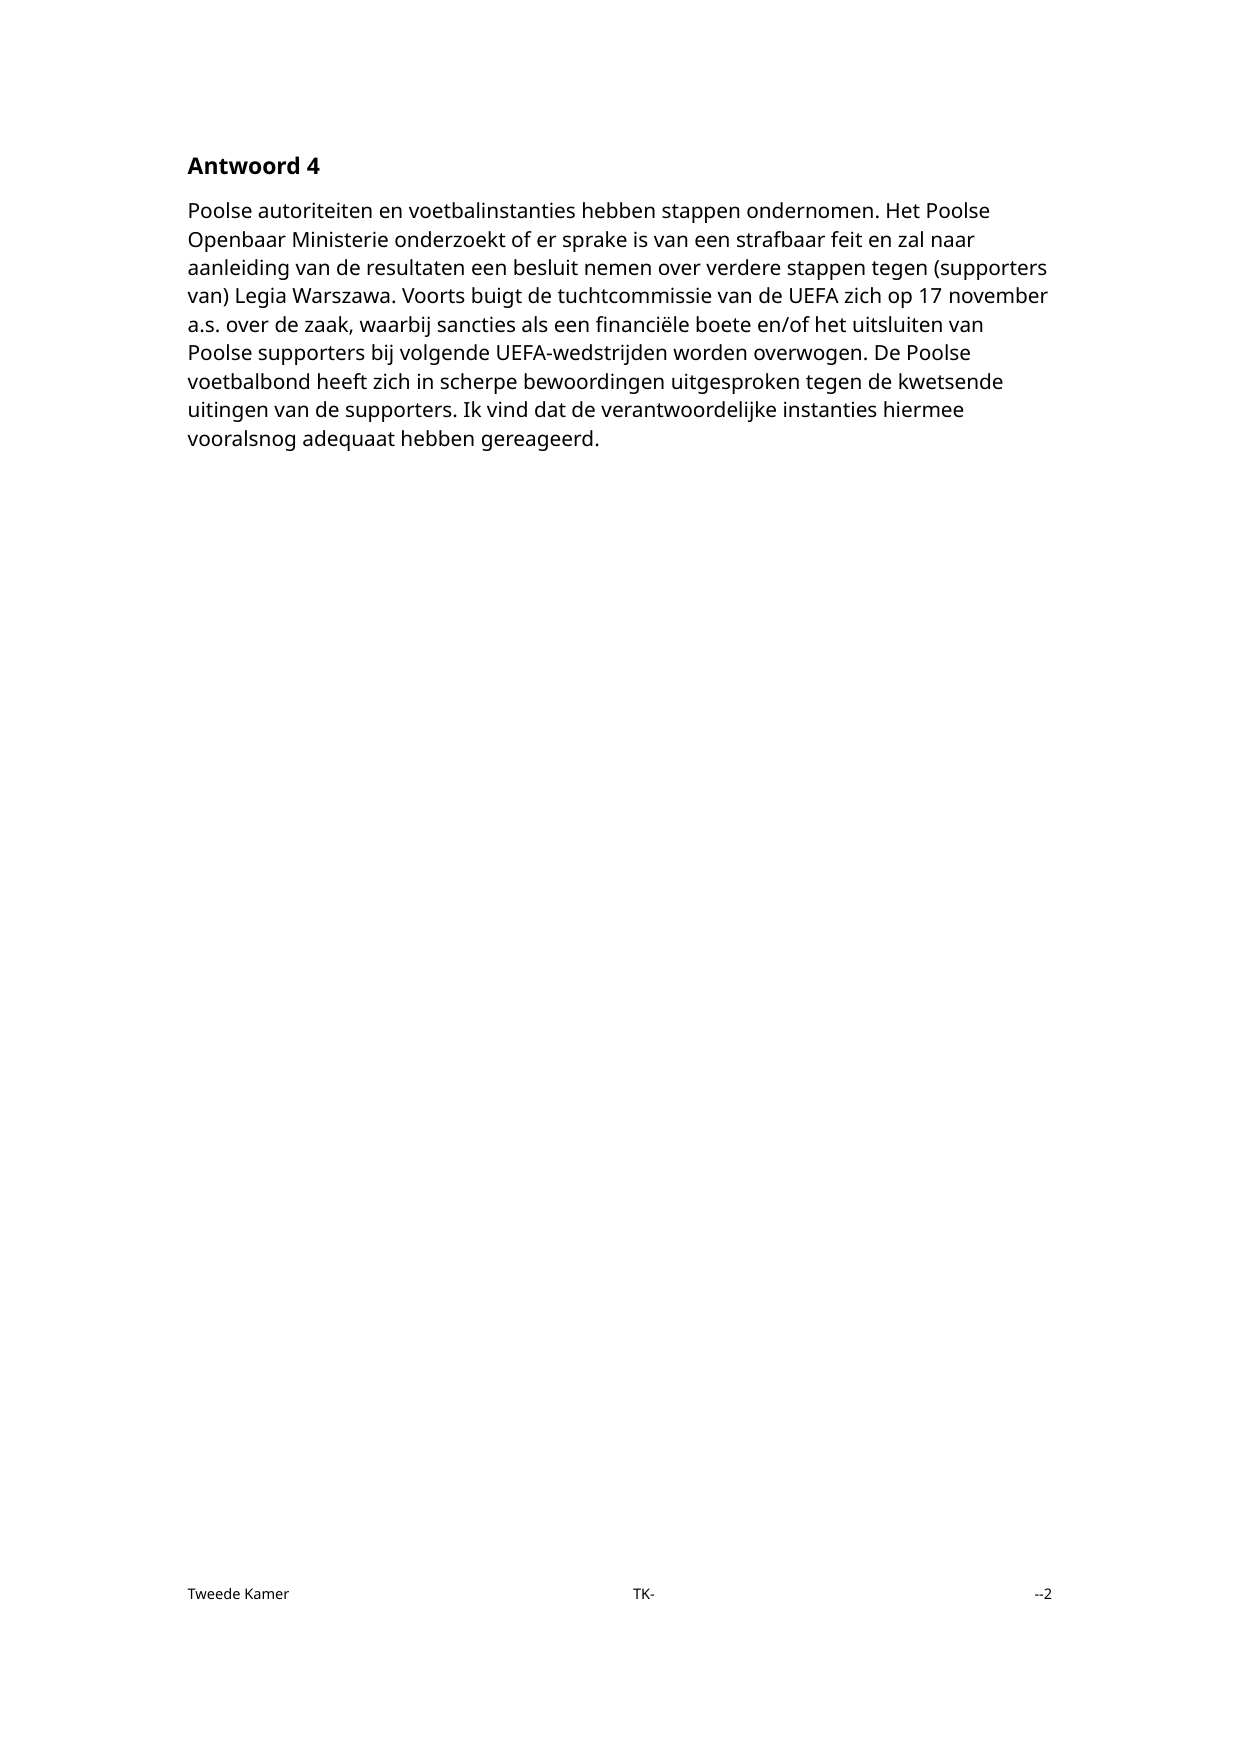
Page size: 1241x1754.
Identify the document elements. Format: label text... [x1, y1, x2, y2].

subtitle Antwoord 4 [187, 150, 1053, 181]
text Poolse autoriteiten en voetbalinstanties hebben stappen ondernomen. Het Poolse Openbaar Ministerie onderzoekt of er sprake is van een strafbaar feit en zal naar aanleiding van de resultaten een besluit nemen over verdere stappen tegen (supporters van) Legia Warszawa. Voorts buigt de tuchtcommissie van de UEFA zich op 17 november a.s. over de zaak, waarbij sancties als een financiële boete en/of het uitsluiten van Poolse supporters bij volgende UEFA-wedstrijden worden overwogen. De Poolse voetbalbond heeft zich in scherpe bewoordingen uitgesproken tegen de kwetsende uitingen van de supporters. Ik vind dat de verantwoordelijke instanties hiermee vooralsnog adequaat hebben gereageerd. [187, 196, 1053, 452]
